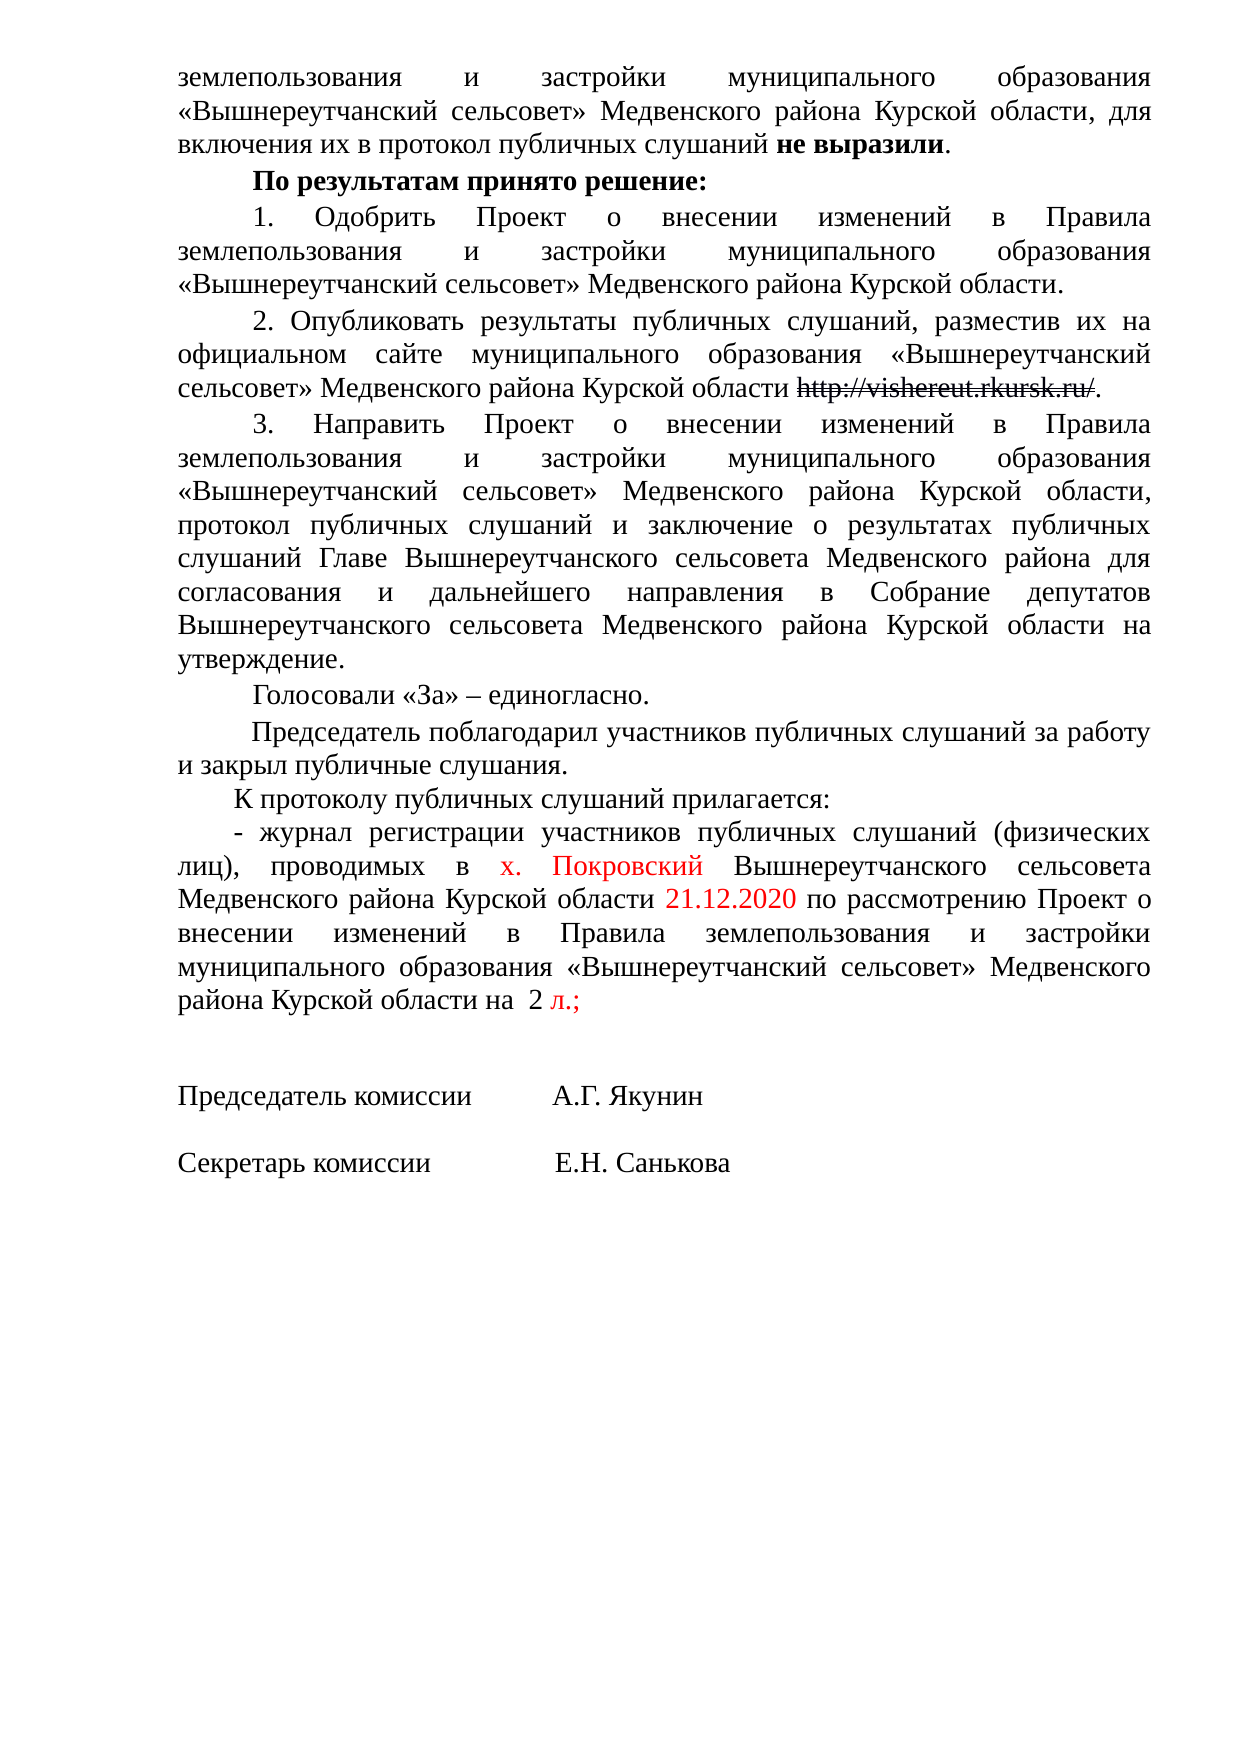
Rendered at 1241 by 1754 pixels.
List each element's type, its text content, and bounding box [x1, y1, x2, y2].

text Голосовали «За» – единогласно. [177, 677, 1152, 711]
text По результатам принято решение: [177, 163, 1152, 196]
text Председатель комиссии А.Г. Якунин [177, 1078, 1152, 1112]
text 1. Одобрить Проект о внесении изменений в Правила землепользования и застройки муниципального образования «Вышнереутчанский сельсовет» Медвенского района Курской области. [177, 199, 1152, 300]
text - журнал регистрации участников публичных слушаний (физических лиц), проводимых в х. Покровский Вышнереутчанского сельсовета Медвенского района Курской области 21.12.2020 по рассмотрению Проект о внесении изменений в Правила землепользования и застройки муниципального образования «Вышнереутчанский сельсовет» Медвенского района Курской области на 2 л.; [177, 814, 1152, 1016]
text Председатель поблагодарил участников публичных слушаний за работу и закрыл публичные слушания. [177, 714, 1152, 781]
text Секретарь комиссии Е.Н. Санькова [177, 1145, 1152, 1179]
text 3. Направить Проект о внесении изменений в Правила землепользования и застройки муниципального образования «Вышнереутчанский сельсовет» Медвенского района Курской области, протокол публичных слушаний и заключение о результатах публичных слушаний Главе Вышнереутчанского сельсовета Медвенского района для согласования и дальнейшего направления в Собрание депутатов Вышнереутчанского сельсовета Медвенского района Курской области на утверждение. [177, 406, 1152, 674]
text К протоколу публичных слушаний прилагается: [177, 781, 1152, 814]
text 2. Опубликовать результаты публичных слушаний, разместив их на официальном сайте муниципального образования «Вышнереутчанский сельсовет» Медвенского района Курской области http://vishereut.rkursk.ru/. [177, 303, 1152, 403]
text землепользования и застройки муниципального образования «Вышнереутчанский сельсовет» Медвенского района Курской области, для включения их в протокол публичных слушаний не выразили. [177, 59, 1152, 160]
